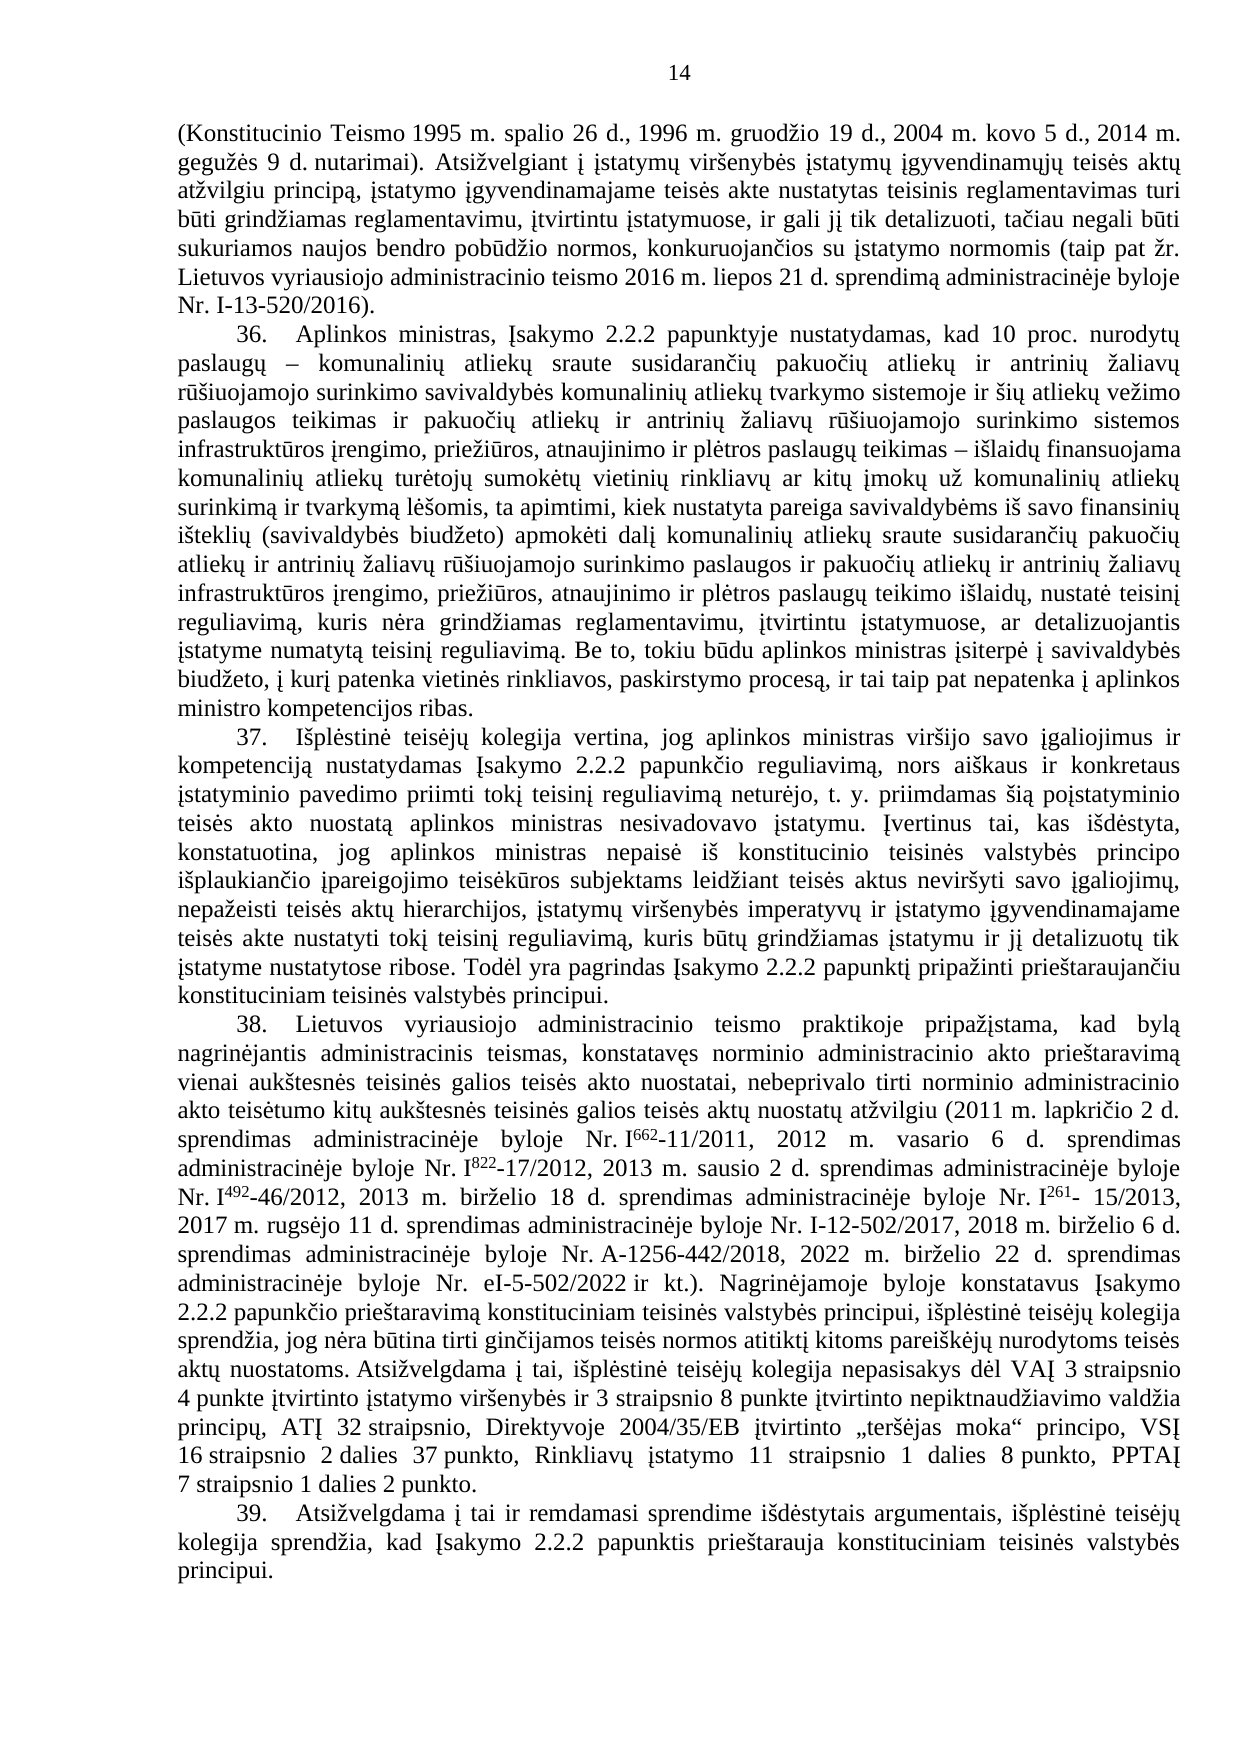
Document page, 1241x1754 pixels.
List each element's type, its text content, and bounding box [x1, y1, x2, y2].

text 36. Aplinkos ministras, Įsakymo 2.2.2 papunktyje nustatydamas, kad 10 proc. nurodytų paslaugų – komunalinių atliekų sraute susidarančių pakuočių atliekų ir antrinių žaliavų rūšiuojamojo surinkimo savivaldybės komunalinių atliekų tvarkymo sistemoje ir šių atliekų vežimo paslaugos teikimas ir pakuočių atliekų ir antrinių žaliavų rūšiuojamojo surinkimo sistemos infrastruktūros įrengimo, priežiūros, atnaujinimo ir plėtros paslaugų teikimas – išlaidų finansuojama komunalinių atliekų turėtojų sumokėtų vietinių rinkliavų ar kitų įmokų už komunalinių atliekų surinkimą ir tvarkymą lėšomis, ta apimtimi, kiek nustatyta pareiga savivaldybėms iš savo finansinių išteklių (savivaldybės biudžeto) apmokėti dalį komunalinių atliekų sraute susidarančių pakuočių atliekų ir antrinių žaliavų rūšiuojamojo surinkimo paslaugos ir pakuočių atliekų ir antrinių žaliavų infrastruktūros įrengimo, priežiūros, atnaujinimo ir plėtros paslaugų teikimo išlaidų, nustatė teisinį reguliavimą, kuris nėra grindžiamas reglamentavimu, įtvirtintu įstatymuose, ar detalizuojantis įstatyme numatytą teisinį reguliavimą. Be to, tokiu būdu aplinkos ministras įsiterpė į savivaldybės biudžeto, į kurį patenka vietinės rinkliavos, paskirstymo procesą, ir tai taip pat nepatenka į aplinkos ministro kompetencijos ribas. [177, 319, 1181, 722]
text 38. Lietuvos vyriausiojo administracinio teismo praktikoje pripažįstama, kad bylą nagrinėjantis administracinis teismas, konstatavęs norminio administracinio akto prieštaravimą vienai aukštesnės teisinės galios teisės akto nuostatai, nebeprivalo tirti norminio administracinio akto teisėtumo kitų aukštesnės teisinės galios teisės aktų nuostatų atžvilgiu (2011 m. lapkričio 2 d. sprendimas administracinėje byloje Nr. I662-11/2011, 2012 m. vasario 6 d. sprendimas administracinėje byloje Nr. I822-17/2012, 2013 m. sausio 2 d. sprendimas administracinėje byloje Nr. I492-46/2012, 2013 m. birželio 18 d. sprendimas administracinėje byloje Nr. I261- 15/2013, 2017 m. rugsėjo 11 d. sprendimas administracinėje byloje Nr. I-12-502/2017, 2018 m. birželio 6 d. sprendimas administracinėje byloje Nr. A-1256-442/2018, 2022 m. birželio 22 d. sprendimas administracinėje byloje Nr. eI-5-502/2022 ir kt.). Nagrinėjamoje byloje konstatavus Įsakymo 2.2.2 papunkčio prieštaravimą konstituciniam teisinės valstybės principui, išplėstinė teisėjų kolegija sprendžia, jog nėra būtina tirti ginčijamos teisės normos atitiktį kitoms pareiškėjų nurodytoms teisės aktų nuostatoms. Atsižvelgdama į tai, išplėstinė teisėjų kolegija nepasisakys dėl VAĮ 3 straipsnio 4 punkte įtvirtinto įstatymo viršenybės ir 3 straipsnio 8 punkte įtvirtinto nepiktnaudžiavimo valdžia principų, ATĮ 32 straipsnio, Direktyvoje 2004/35/EB įtvirtinto „teršėjas moka“ principo, VSĮ 16 straipsnio 2 dalies 37 punkto, Rinkliavų įstatymo 11 straipsnio 1 dalies 8 punkto, PPTAĮ 7 straipsnio 1 dalies 2 punkto. [177, 1009, 1181, 1498]
text (Konstitucinio Teismo 1995 m. spalio 26 d., 1996 m. gruodžio 19 d., 2004 m. kovo 5 d., 2014 m. gegužės 9 d. nutarimai). Atsižvelgiant į įstatymų viršenybės įstatymų įgyvendinamųjų teisės aktų atžvilgiu principą, įstatymo įgyvendinamajame teisės akte nustatytas teisinis reglamentavimas turi būti grindžiamas reglamentavimu, įtvirtintu įstatymuose, ir gali jį tik detalizuoti, tačiau negali būti sukuriamos naujos bendro pobūdžio normos, konkuruojančios su įstatymo normomis (taip pat žr. Lietuvos vyriausiojo administracinio teismo 2016 m. liepos 21 d. sprendimą administracinėje byloje Nr. I-13-520/2016). [177, 118, 1181, 319]
text 37. Išplėstinė teisėjų kolegija vertina, jog aplinkos ministras viršijo savo įgaliojimus ir kompetenciją nustatydamas Įsakymo 2.2.2 papunkčio reguliavimą, nors aiškaus ir konkretaus įstatyminio pavedimo priimti tokį teisinį reguliavimą neturėjo, t. y. priimdamas šią poįstatyminio teisės akto nuostatą aplinkos ministras nesivadovavo įstatymu. Įvertinus tai, kas išdėstyta, konstatuotina, jog aplinkos ministras nepaisė iš konstitucinio teisinės valstybės principo išplaukiančio įpareigojimo teisėkūros subjektams leidžiant teisės aktus neviršyti savo įgaliojimų, nepažeisti teisės aktų hierarchijos, įstatymų viršenybės imperatyvų ir įstatymo įgyvendinamajame teisės akte nustatyti tokį teisinį reguliavimą, kuris būtų grindžiamas įstatymu ir jį detalizuotų tik įstatyme nustatytose ribose. Todėl yra pagrindas Įsakymo 2.2.2 papunktį pripažinti prieštaraujančiu konstituciniam teisinės valstybės principui. [177, 722, 1181, 1009]
text 39. Atsižvelgdama į tai ir remdamasi sprendime išdėstytais argumentais, išplėstinė teisėjų kolegija sprendžia, kad Įsakymo 2.2.2 papunktis prieštarauja konstituciniam teisinės valstybės principui. [177, 1498, 1181, 1584]
